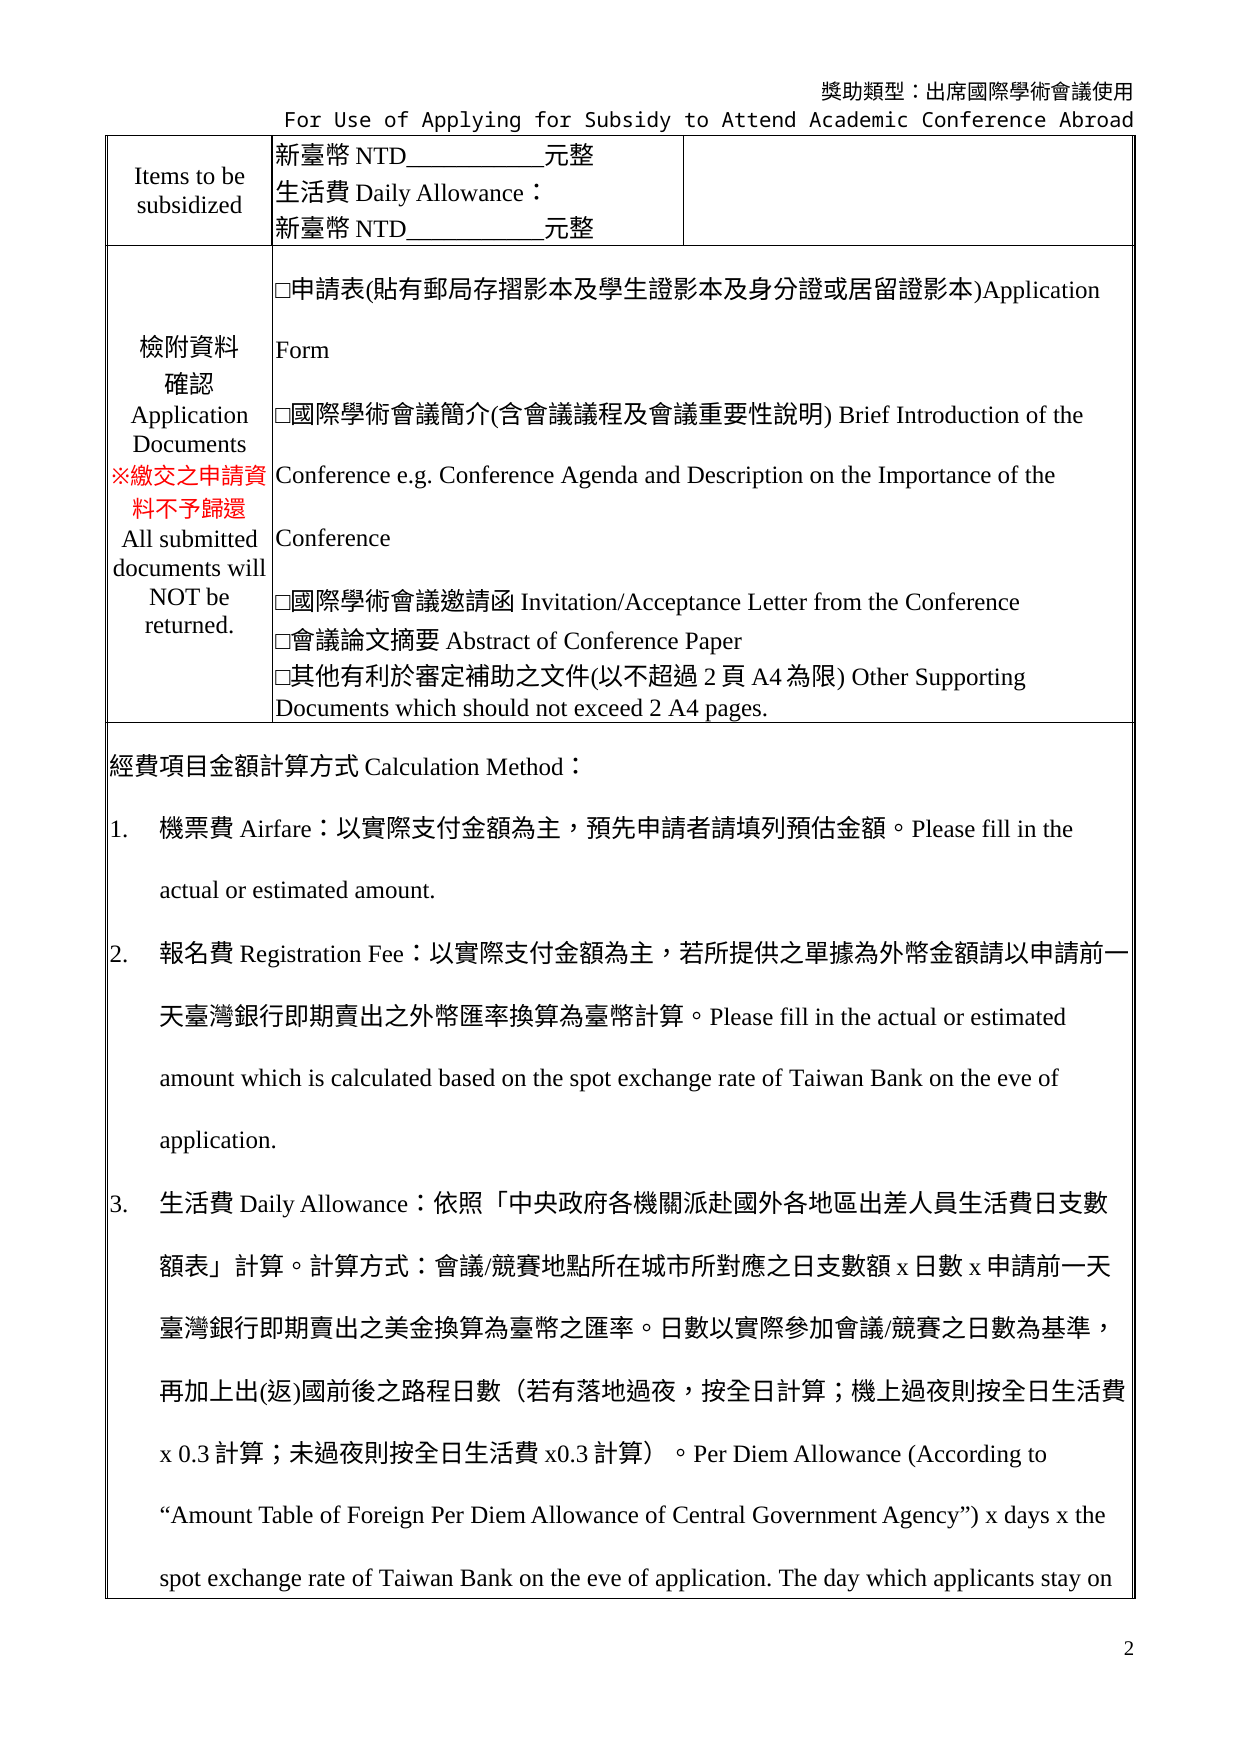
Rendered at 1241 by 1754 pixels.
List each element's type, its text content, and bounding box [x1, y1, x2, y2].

table_cell □申請表(貼有郵局存摺影本及學生證影本及身分證或居留證影本)Application Form □國際學術會議簡介(含會議議程及會議重要性說明) Brief Introduction of the Conference e.g. Conference Agenda and Description on the Importance of the Conference □國際學術會議邀請函Invitation/Acceptance Letter from the Conference □會議論文摘要Abstract of Conference Paper □其他有利於審定補助之文件(以不超過2頁A4為限) Other Supporting Documents which should not exceed 2 A4 pages. [273, 246, 1132, 722]
table_cell 新臺幣NTD___________元整 生活費Daily Allowance： 新臺幣NTD___________元整 [273, 136, 683, 244]
table_cell Items to be subsidized [108, 136, 271, 244]
table_cell 檢附資料 確認 Application Documents ※繳交之申請資料不予歸還 All submitted documents will NOT be returned. [108, 246, 272, 722]
table_cell 經費項目金額計算方式Calculation Method： 機票費Airfare：以實際支付金額為主，預先申請者請填列預估金額。Please fill in the actual or estimated amount. 報名費Registration Fee：以實際支付金額為主，若所提供之單據為外幣金額請以申請前一天臺灣銀行即期賣出之外幣匯率換算為臺幣計算。Please fill in the actual or estimated amount which is calculated based on the spot exchange rate of Taiwan Bank on the eve of application. 生活費Daily Allowance：依照「中央政府各機關派赴國外各地區出差人員生活費日支數額表」計算。計算方式：會議/競賽地點所在城市所對應之日支數額x日數x申請前一天臺灣銀行即期賣出之美金換算為臺幣之匯率。日數以實際參加會議/競賽之日數為基準，再加上出(返)國前後之路程日數（若有落地過夜，按全日計算；機上過夜則按全日生活費x 0.3計算；未過夜則按全日生活費x0.3計算）。Per Diem Allowance (According to “Amount Table of Foreign Per Diem Allowance of Central Government Agency”) x days x the spot exchange rate of Taiwan Bank on the eve of application. The day which applicants stay on [108, 723, 1132, 1598]
table_cell [684, 136, 1132, 244]
